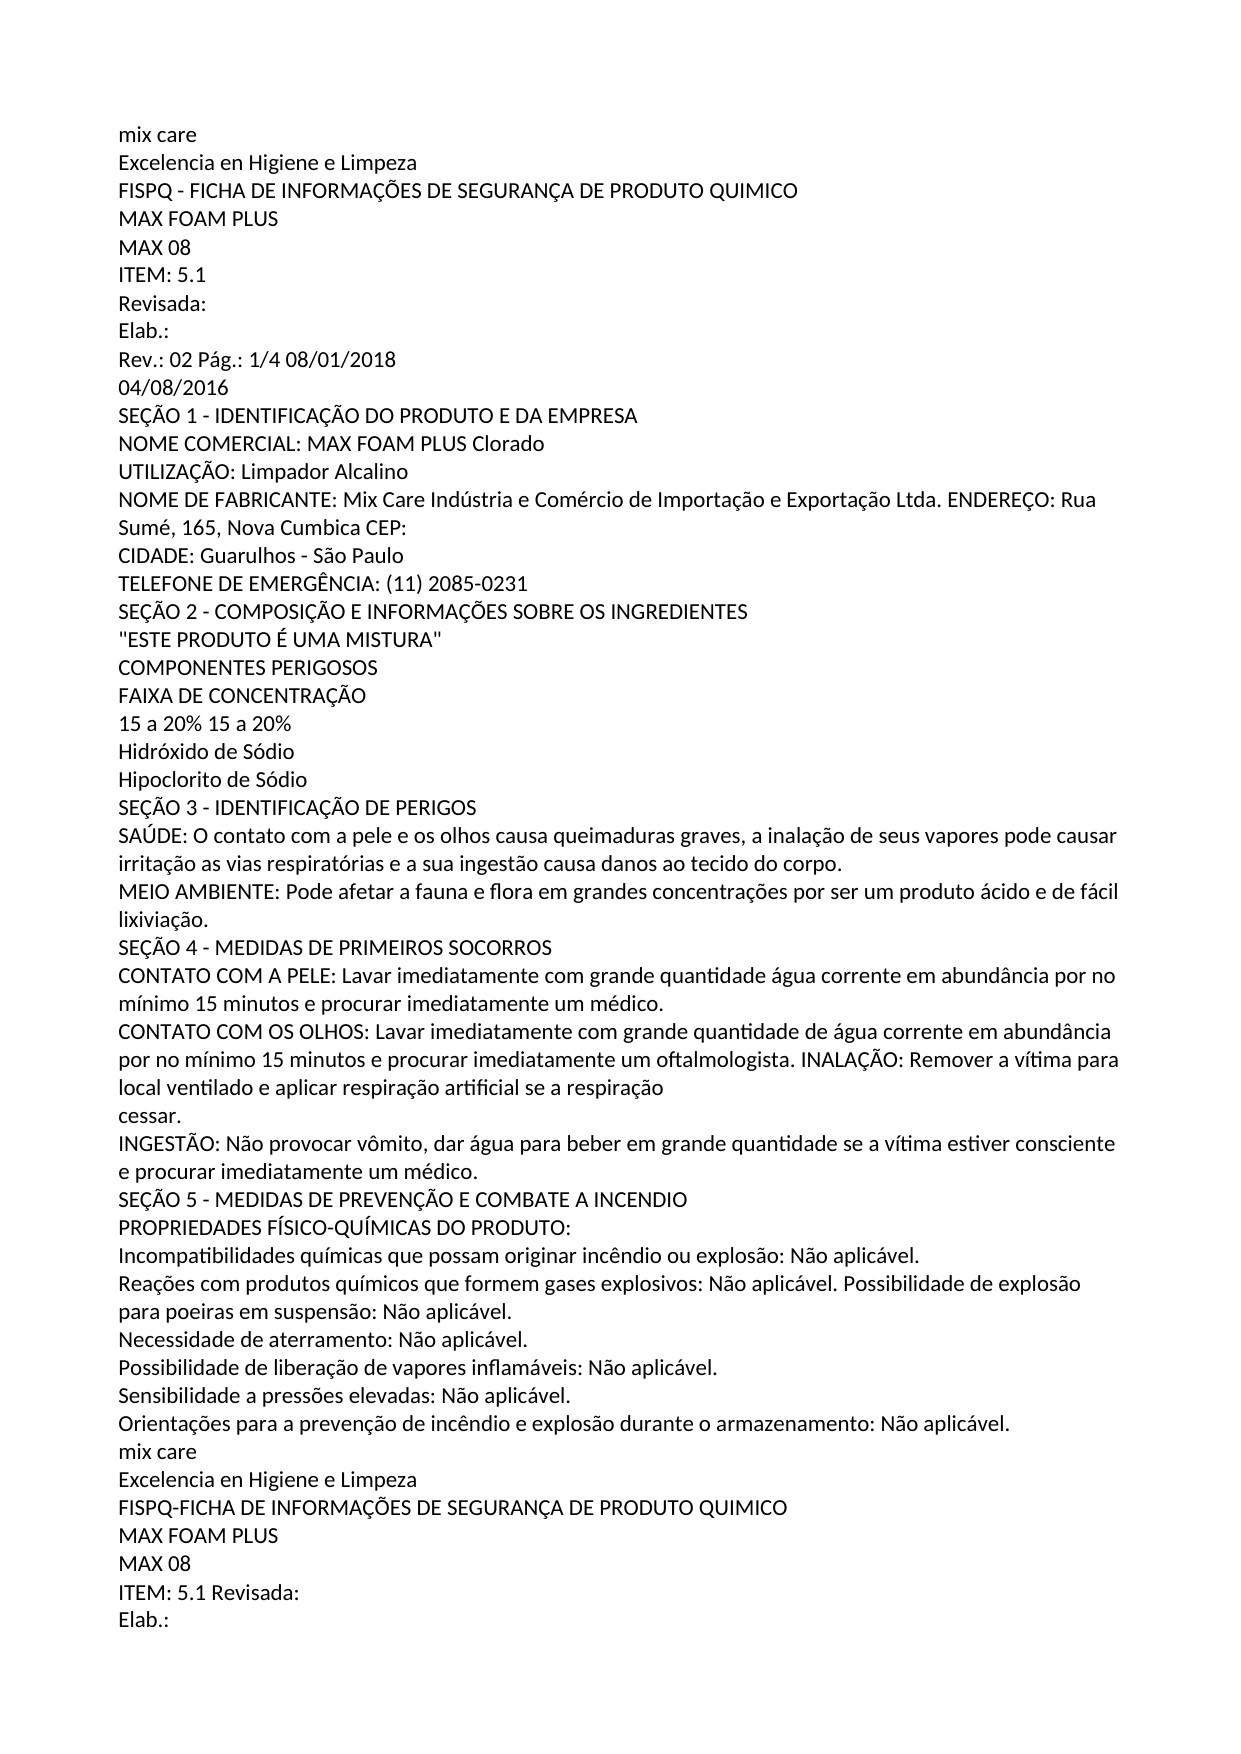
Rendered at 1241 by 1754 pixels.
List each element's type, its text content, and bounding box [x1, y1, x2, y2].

text NOME DE FABRICANTE: Mix Care Indústria e Comércio de Importação e Exportação Ltda. ENDEREÇO: Rua Sumé, 165, Nova Cumbica CEP: [118, 485, 1122, 541]
text SEÇÃO 4 - MEDIDAS DE PRIMEIROS SOCORROS [118, 933, 1122, 961]
text mix care [118, 1437, 1122, 1466]
text cessar. [118, 1101, 1122, 1129]
text UTILIZAÇÃO: Limpador Alcalino [118, 457, 1122, 485]
text Sensibilidade a pressões elevadas: Não aplicável. [118, 1381, 1122, 1409]
text Hipoclorito de Sódio [118, 765, 1122, 793]
text SEÇÃO 3 - IDENTIFICAÇÃO DE PERIGOS [118, 793, 1122, 821]
text mix care [118, 121, 1122, 148]
text MAX 08 [118, 1549, 1122, 1578]
text MEIO AMBIENTE: Pode afetar a fauna e flora em grandes concentrações por ser um produto ácido e de fácil lixiviação. [118, 877, 1122, 933]
text FISPQ-FICHA DE INFORMAÇÕES DE SEGURANÇA DE PRODUTO QUIMICO [118, 1493, 1122, 1522]
text INGESTÃO: Não provocar vômito, dar água para beber em grande quantidade se a vítima estiver consciente e procurar imediatamente um médico. [118, 1129, 1122, 1185]
text MAX FOAM PLUS [118, 1522, 1122, 1549]
text SEÇÃO 1 - IDENTIFICAÇÃO DO PRODUTO E DA EMPRESA [118, 401, 1122, 429]
text Orientações para a prevenção de incêndio e explosão durante o armazenamento: Não aplicável. [118, 1409, 1122, 1437]
text Hidróxido de Sódio [118, 737, 1122, 765]
text Possibilidade de liberação de vapores inflamáveis: Não aplicável. [118, 1353, 1122, 1381]
text CONTATO COM A PELE: Lavar imediatamente com grande quantidade água corrente em abundância por no mínimo 15 minutos e procurar imediatamente um médico. [118, 961, 1122, 1017]
text ITEM: 5.1 Revisada: [118, 1578, 1122, 1606]
text 15 a 20% 15 a 20% [118, 709, 1122, 737]
text COMPONENTES PERIGOSOS [118, 653, 1122, 681]
text Incompatibilidades químicas que possam originar incêndio ou explosão: Não aplicável. [118, 1241, 1122, 1269]
text Excelencia en Higiene e Limpeza [118, 148, 1122, 177]
text MAX 08 [118, 233, 1122, 261]
text SEÇÃO 2 - COMPOSIÇÃO E INFORMAÇÕES SOBRE OS INGREDIENTES [118, 597, 1122, 625]
text NOME COMERCIAL: MAX FOAM PLUS Clorado [118, 429, 1122, 457]
text SEÇÃO 5 - MEDIDAS DE PREVENÇÃO E COMBATE A INCENDIO [118, 1185, 1122, 1213]
text "ESTE PRODUTO É UMA MISTURA" [118, 625, 1122, 653]
text SAÚDE: O contato com a pele e os olhos causa queimaduras graves, a inalação de seus vapores pode causar irritação as vias respiratórias e a sua ingestão causa danos ao tecido do corpo. [118, 821, 1122, 877]
text MAX FOAM PLUS [118, 204, 1122, 233]
text Revisada: [118, 289, 1122, 317]
text Excelencia en Higiene e Limpeza [118, 1466, 1122, 1493]
text Necessidade de aterramento: Não aplicável. [118, 1325, 1122, 1353]
text FISPQ - FICHA DE INFORMAÇÕES DE SEGURANÇA DE PRODUTO QUIMICO [118, 177, 1122, 204]
text CONTATO COM OS OLHOS: Lavar imediatamente com grande quantidade de água corrente em abundância por no mínimo 15 minutos e procurar imediatamente um oftalmologista. INALAÇÃO: Remover a vítima para local ventilado e aplicar respiração artificial se a respiração [118, 1017, 1122, 1101]
text 04/08/2016 [118, 373, 1122, 401]
text Elab.: [118, 1606, 1122, 1634]
text Rev.: 02 Pág.: 1/4 08/01/2018 [118, 345, 1122, 373]
text Elab.: [118, 317, 1122, 345]
text CIDADE: Guarulhos - São Paulo [118, 541, 1122, 569]
text PROPRIEDADES FÍSICO-QUÍMICAS DO PRODUTO: [118, 1213, 1122, 1241]
text ITEM: 5.1 [118, 261, 1122, 289]
text TELEFONE DE EMERGÊNCIA: (11) 2085-0231 [118, 569, 1122, 597]
text FAIXA DE CONCENTRAÇÃO [118, 681, 1122, 709]
text Reações com produtos químicos que formem gases explosivos: Não aplicável. Possibilidade de explosão para poeiras em suspensão: Não aplicável. [118, 1269, 1122, 1325]
